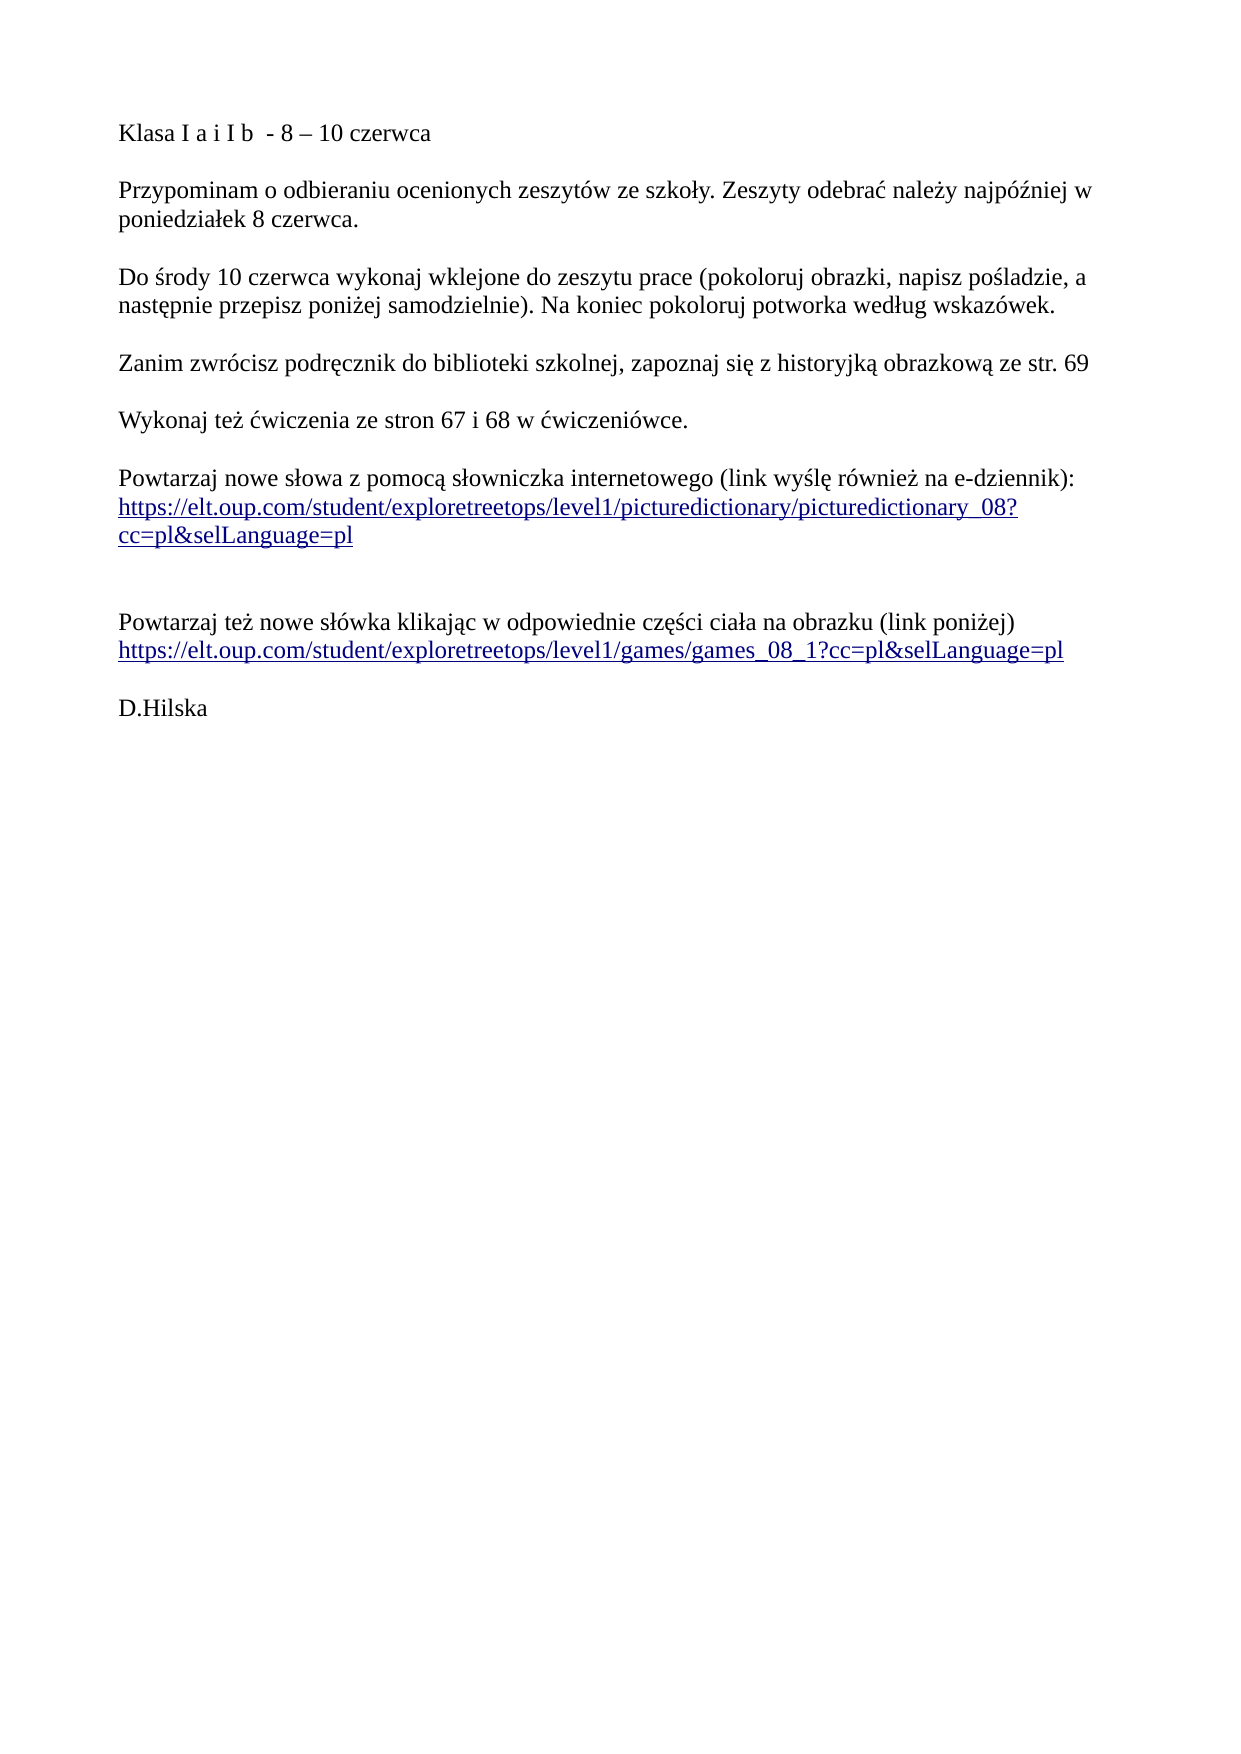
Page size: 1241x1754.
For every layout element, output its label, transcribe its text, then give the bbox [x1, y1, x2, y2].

text Klasa I a i I b - 8 – 10 czerwca [118, 118, 1122, 147]
text Do środy 10 czerwca wykonaj wklejone do zeszytu prace (pokoloruj obrazki, napisz pośladzie, a następnie przepisz poniżej samodzielnie). Na koniec pokoloruj potworka według wskazówek. [118, 262, 1122, 319]
text Powtarzaj też nowe słówka klikając w odpowiednie części ciała na obrazku (link poniżej) [118, 607, 1122, 636]
text Przypominam o odbieraniu ocenionych zeszytów ze szkoły. Zeszyty odebrać należy najpóźniej w poniedziałek 8 czerwca. [118, 176, 1122, 262]
text Wykonaj też ćwiczenia ze stron 67 i 68 w ćwiczeniówce. [118, 406, 1122, 434]
text https://elt.oup.com/student/exploretreetops/level1/games/games_08_1?cc=pl&selLanguage=pl [118, 636, 1122, 693]
text https://elt.oup.com/student/exploretreetops/level1/picturedictionary/picturedictionary_08?cc=pl&selLanguage=pl [118, 492, 1122, 578]
text Zanim zwrócisz podręcznik do biblioteki szkolnej, zapoznaj się z historyjką obrazkową ze str. 69 [118, 348, 1122, 377]
text Powtarzaj nowe słowa z pomocą słowniczka internetowego (link wyślę również na e-dziennik): [118, 463, 1122, 492]
text D.Hilska [118, 693, 1122, 722]
